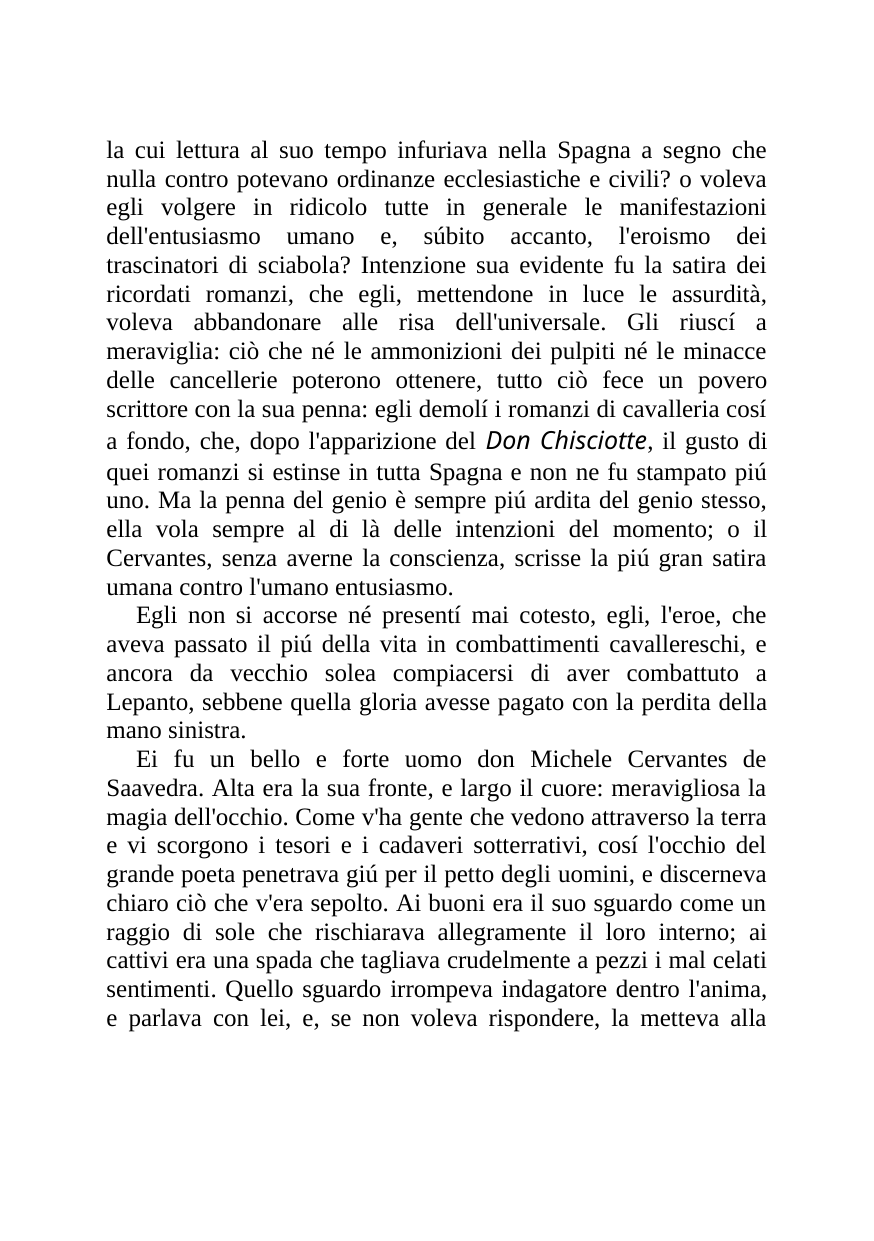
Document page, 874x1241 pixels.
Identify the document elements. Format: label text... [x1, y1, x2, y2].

text Ei fu un bello e forte uomo don Michele Cervantes de Saavedra. Alta era la sua fronte, e largo il cuore: meravigliosa la magia dell'occhio. Come v'ha gente che vedono attraverso la terra e vi scorgono i tesori e i cadaveri sotterrativi, cosí l'occhio del grande poeta penetrava giú per il petto degli uomini, e discerneva chiaro ciò che v'era sepolto. Ai buoni era il suo sguardo come un raggio di sole che rischiarava allegramente il loro interno; ai cattivi era una spada che tagliava crudelmente a pezzi i mal celati sentimenti. Quello sguardo irrompeva indagatore dentro l'anima, e parlava con lei, e, se non voleva rispondere, la metteva alla [106, 744, 768, 1032]
text la cui lettura al suo tempo infuriava nella Spagna a segno che nulla contro potevano ordinanze ecclesiastiche e civili? o voleva egli volgere in ridicolo tutte in generale le manifestazioni dell'entusiasmo umano e, súbito accanto, l'eroismo dei trascinatori di sciabola? Intenzione sua evidente fu la satira dei ricordati romanzi, che egli, mettendone in luce le assurdità, voleva abbandonare alle risa dell'universale. Gli riuscí a meraviglia: ciò che né le ammonizioni dei pulpiti né le minacce delle cancellerie poterono ottenere, tutto ciò fece un povero scrittore con la sua penna: egli demolí i romanzi di cavalleria cosí a fondo, che, dopo l'apparizione del Don Chisciotte, il gusto di quei romanzi si estinse in tutta Spagna e non ne fu stampato piú uno. Ma la penna del genio è sempre piú ardita del genio stesso, ella vola sempre al di là delle intenzioni del momento; o il Cervantes, senza averne la conscienza, scrisse la piú gran satira umana contro l'umano entusiasmo. [106, 135, 768, 600]
text Egli non si accorse né presentí mai cotesto, egli, l'eroe, che aveva passato il piú della vita in combattimenti cavallereschi, e ancora da vecchio solea compiacersi di aver combattuto a Lepanto, sebbene quella gloria avesse pagato con la perdita della mano sinistra. [106, 600, 768, 744]
